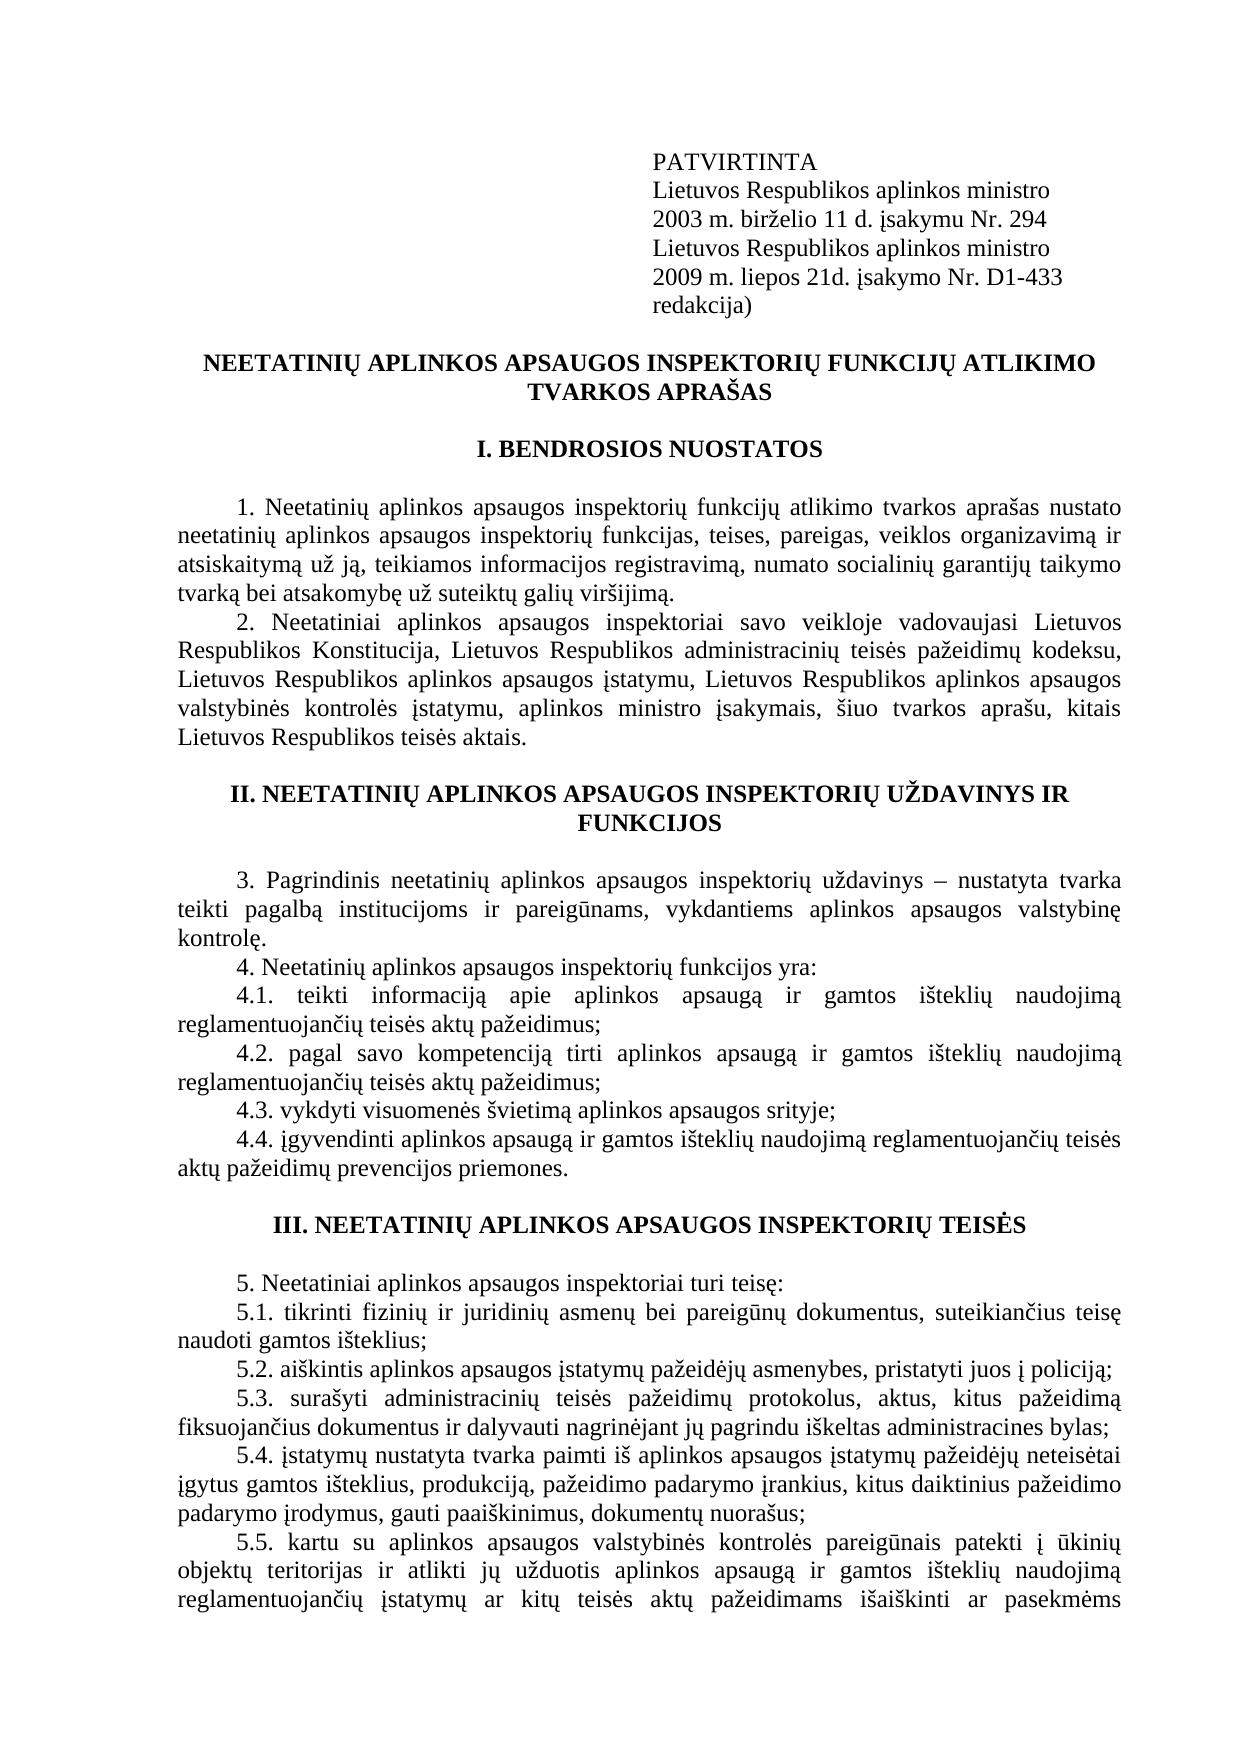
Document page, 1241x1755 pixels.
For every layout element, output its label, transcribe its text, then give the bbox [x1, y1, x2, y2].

text II. NEETATINIŲ APLINKOS APSAUGOS INSPEKTORIŲ UŽDAVINYS IR FUNKCIJOS [177, 779, 1122, 837]
text Lietuvos Respublikos aplinkos ministro [177, 233, 1122, 262]
text 5.3. surašyti administracinių teisės pažeidimų protokolus, aktus, kitus pažeidimą fiksuojančius dokumentus ir dalyvauti nagrinėjant jų pagrindu iškeltas administracines bylas; [177, 1383, 1122, 1441]
text 4.3. vykdyti visuomenės švietimą aplinkos apsaugos srityje; [177, 1096, 1122, 1124]
text 2. Neetatiniai aplinkos apsaugos inspektoriai savo veikloje vadovaujasi Lietuvos Respublikos Konstitucija, Lietuvos Respublikos administracinių teisės pažeidimų kodeksu, Lietuvos Respublikos aplinkos apsaugos įstatymu, Lietuvos Respublikos aplinkos apsaugos valstybinės kontrolės įstatymu, aplinkos ministro įsakymais, šiuo tvarkos aprašu, kitais Lietuvos Respublikos teisės aktais. [177, 607, 1122, 751]
text 2003 m. birželio 11 d. įsakymu Nr. 294 [177, 204, 1122, 233]
text 4. Neetatinių aplinkos apsaugos inspektorių funkcijos yra: [177, 952, 1122, 981]
text 5.1. tikrinti fizinių ir juridinių asmenų bei pareigūnų dokumentus, suteikiančius teisę naudoti gamtos išteklius; [177, 1297, 1122, 1354]
text 5.5. kartu su aplinkos apsaugos valstybinės kontrolės pareigūnais patekti į ūkinių objektų teritorijas ir atlikti jų užduotis aplinkos apsaugą ir gamtos išteklių naudojimą reglamentuojančių įstatymų ar kitų teisės aktų pažeidimams išaiškinti ar pasekmėms [177, 1527, 1122, 1613]
text 4.2. pagal savo kompetenciją tirti aplinkos apsaugą ir gamtos išteklių naudojimą reglamentuojančių teisės aktų pažeidimus; [177, 1038, 1122, 1096]
text Lietuvos Respublikos aplinkos ministro [177, 176, 1122, 204]
text 4.4. įgyvendinti aplinkos apsaugą ir gamtos išteklių naudojimą reglamentuojančių teisės aktų pažeidimų prevencijos priemones. [177, 1124, 1122, 1182]
text 1. Neetatinių aplinkos apsaugos inspektorių funkcijų atlikimo tvarkos aprašas nustato neetatinių aplinkos apsaugos inspektorių funkcijas, teises, pareigas, veiklos organizavimą ir atsiskaitymą už ją, teikiamos informacijos registravimą, numato socialinių garantijų taikymo tvarką bei atsakomybę už suteiktų galių viršijimą. [177, 492, 1122, 607]
text 3. Pagrindinis neetatinių aplinkos apsaugos inspektorių uždavinys – nustatyta tvarka teikti pagalbą institucijoms ir pareigūnams, vykdantiems aplinkos apsaugos valstybinę kontrolę. [177, 866, 1122, 952]
text 4.1. teikti informaciją apie aplinkos apsaugą ir gamtos išteklių naudojimą reglamentuojančių teisės aktų pažeidimus; [177, 981, 1122, 1038]
text redakcija) [177, 291, 1122, 319]
text 2009 m. liepos 21d. įsakymo Nr. D1-433 [177, 262, 1122, 291]
text 5.2. aiškintis aplinkos apsaugos įstatymų pažeidėjų asmenybes, pristatyti juos į policiją; [177, 1354, 1122, 1383]
text I. BENDROSIOS NUOSTATOS [177, 434, 1122, 463]
text 5.4. įstatymų nustatyta tvarka paimti iš aplinkos apsaugos įstatymų pažeidėjų neteisėtai įgytus gamtos išteklius, produkciją, pažeidimo padarymo įrankius, kitus daiktinius pažeidimo padarymo įrodymus, gauti paaiškinimus, dokumentų nuorašus; [177, 1441, 1122, 1527]
text III. NEETATINIŲ APLINKOS APSAUGOS INSPEKTORIŲ TEISĖS [177, 1211, 1122, 1239]
text 5. Neetatiniai aplinkos apsaugos inspektoriai turi teisę: [177, 1268, 1122, 1297]
text PATVIRTINTA [177, 147, 1122, 176]
text NEETATINIŲ APLINKOS APSAUGOS INSPEKTORIŲ FUNKCIJŲ ATLIKIMO TVARKOS APRAŠAS [177, 348, 1122, 406]
